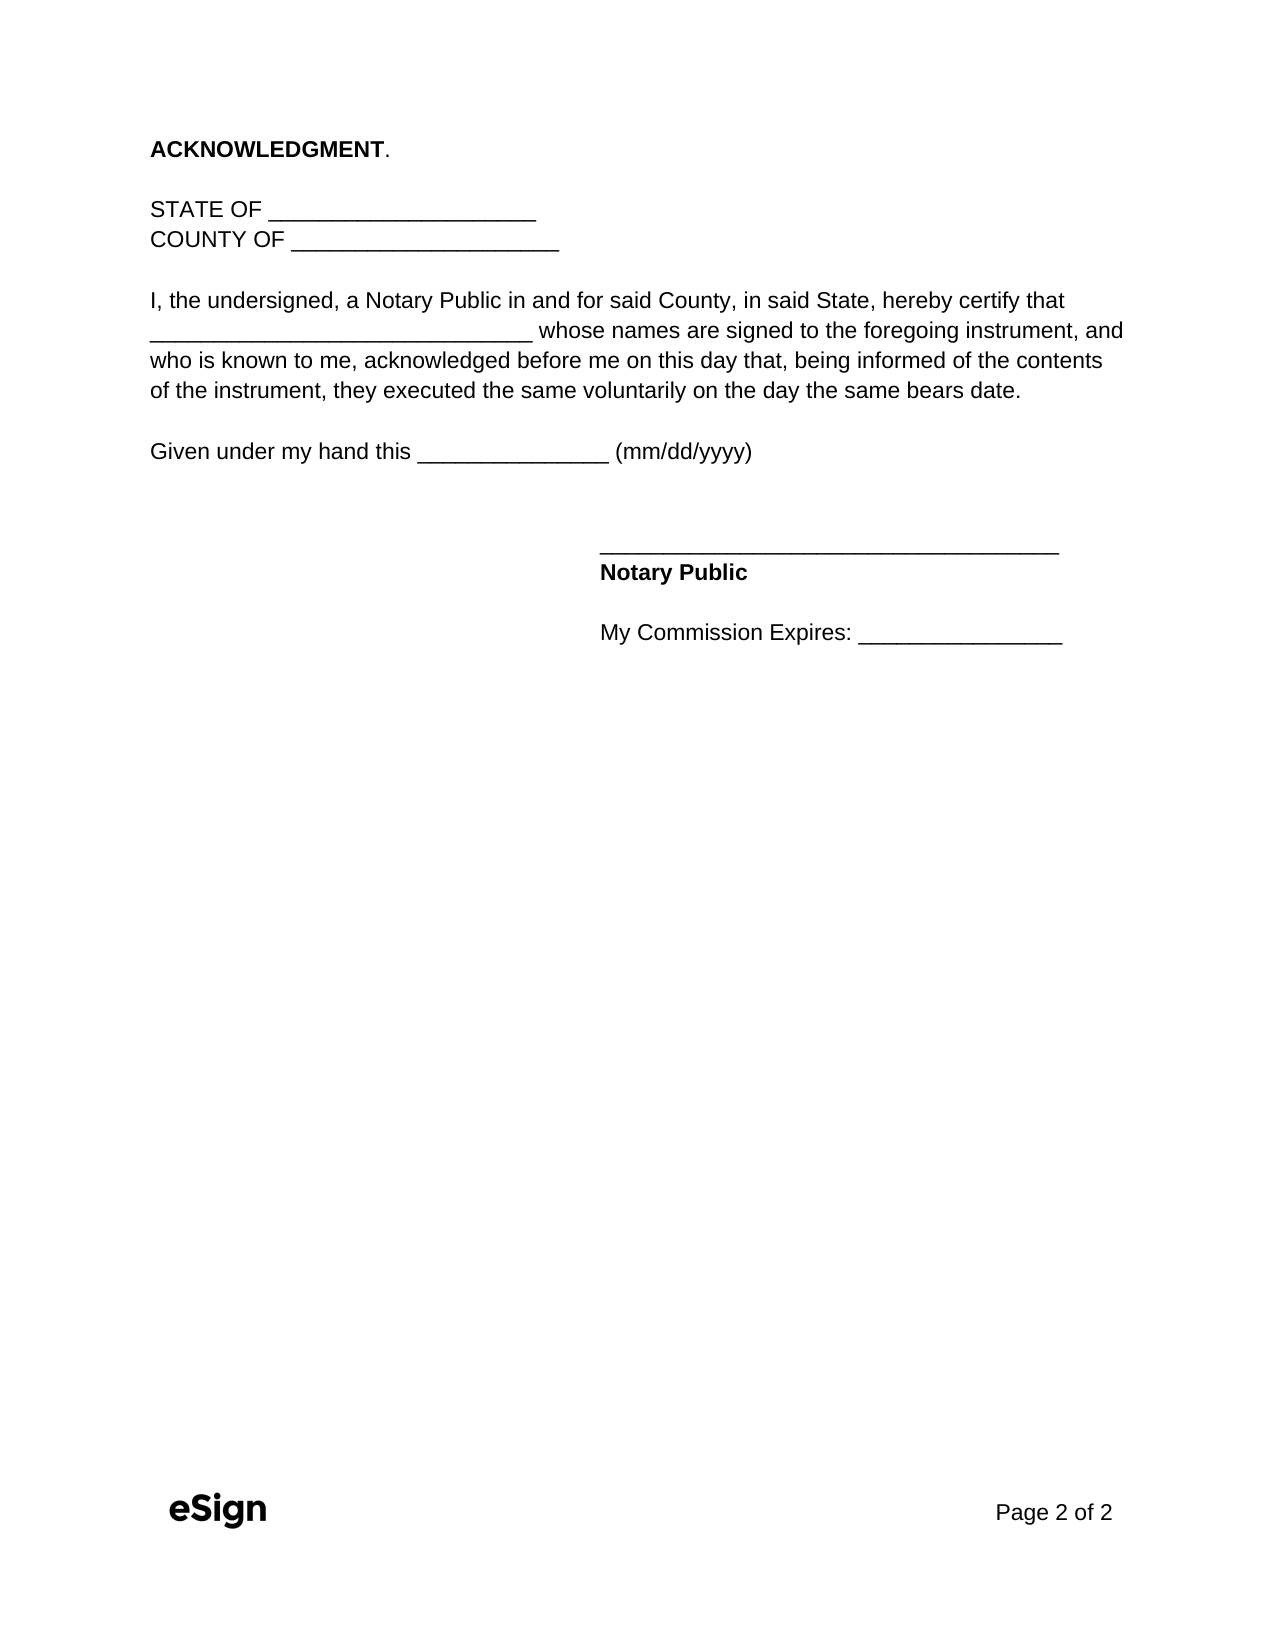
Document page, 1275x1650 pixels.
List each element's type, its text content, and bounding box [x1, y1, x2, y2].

list STATE OF _____________________ [150, 196, 1125, 222]
text Notary Public [525, 559, 1125, 585]
list Given under my hand this _______________ (mm/dd/yyyy) [150, 438, 1125, 464]
list I, the undersigned, a Notary Public in and for said County, in said State, hereby certify that ______________________________ whose names are signed to the foregoing instrument, and who is known to me, acknowledged before me on this day that, being informed of the contents of the instrument, they executed the same voluntarily on the day the same bears date. [150, 287, 1125, 404]
list COUNTY OF _____________________ [150, 226, 1125, 253]
text ACKNOWLEDGMENT. [150, 136, 1125, 162]
text My Commission Expires: ________________ [525, 619, 1125, 645]
text ____________________________________ [525, 528, 1125, 555]
